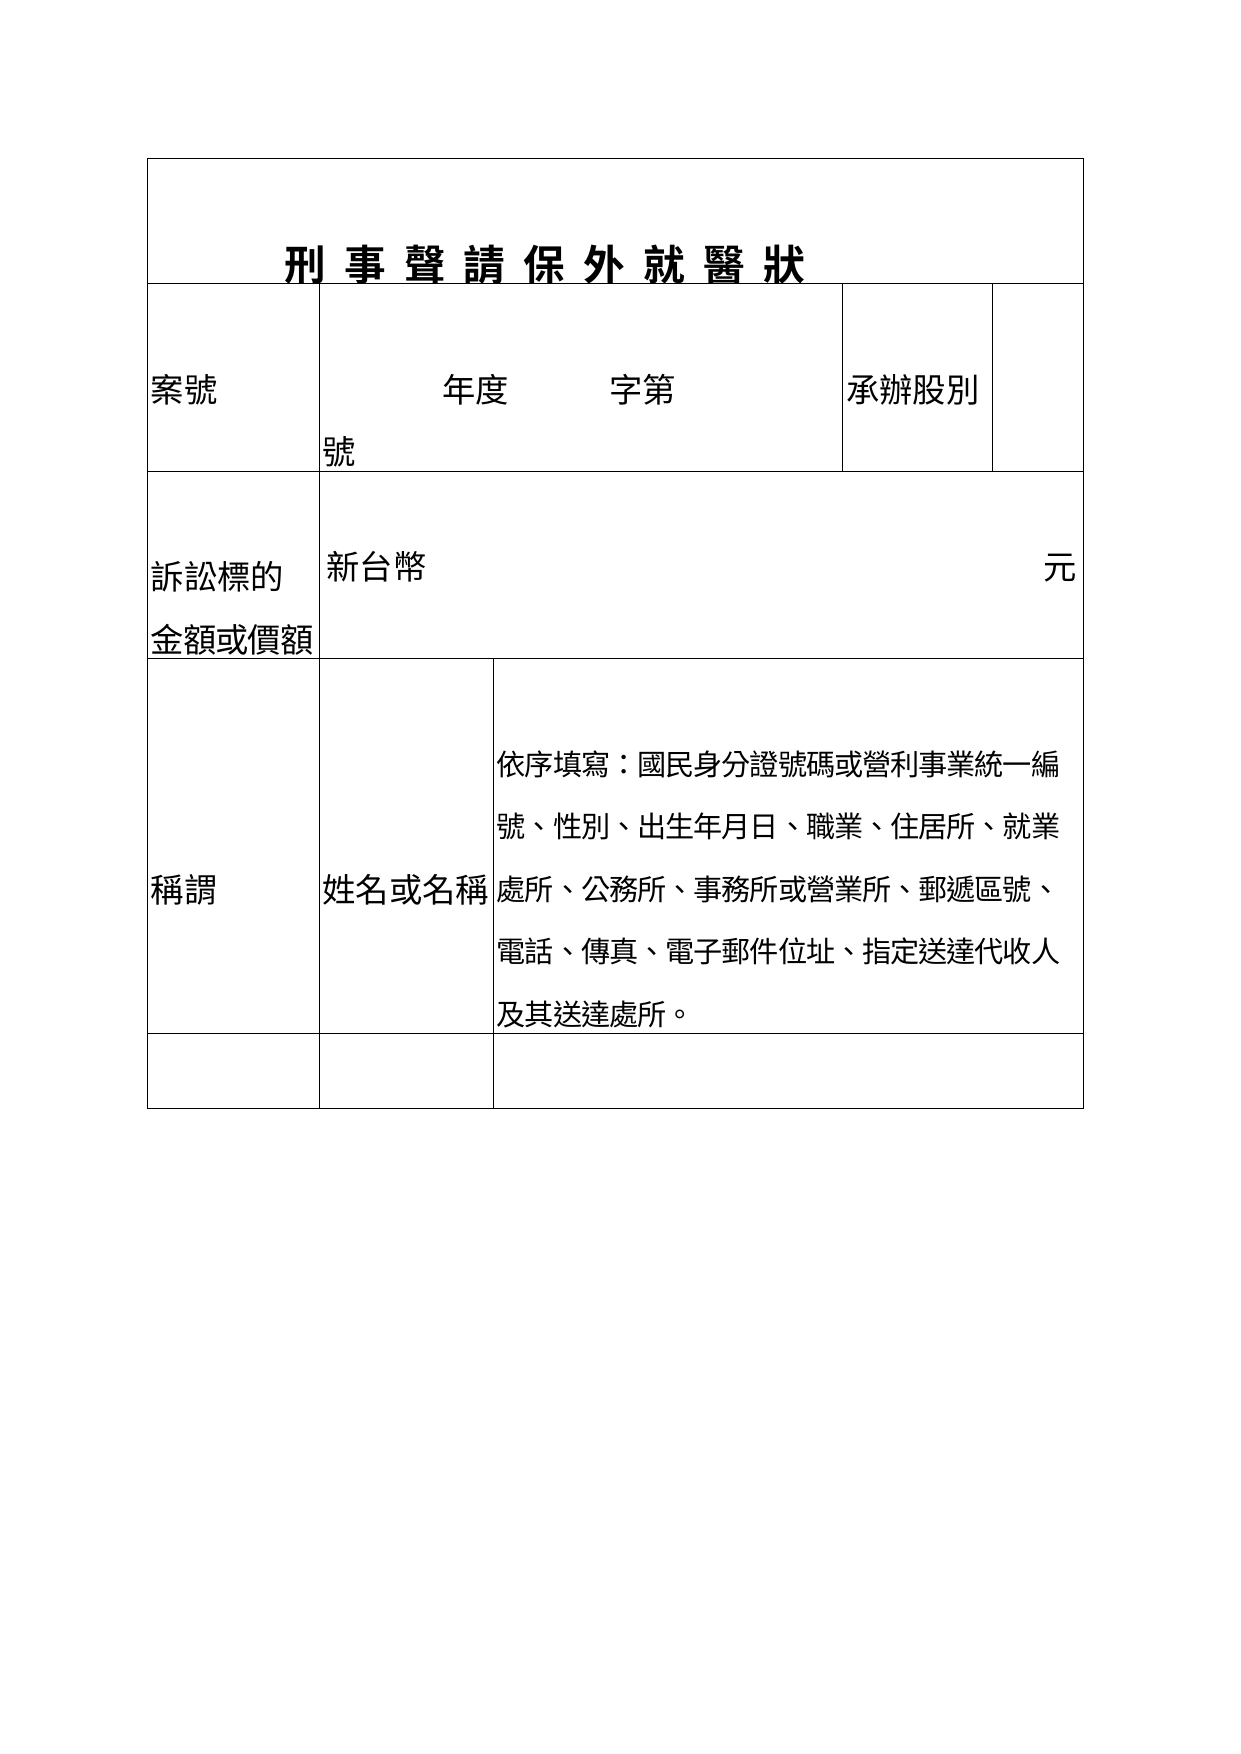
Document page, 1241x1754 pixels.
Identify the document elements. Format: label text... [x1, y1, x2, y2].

table_cell 案號 [148, 284, 319, 471]
table_cell 稱謂 [148, 659, 319, 1033]
table_cell 姓名或名稱 [320, 659, 493, 1033]
table_cell 依序填寫：國民身分證號碼或營利事業統一編號、性別、出生年月日、職業、住居所、就業處所、公務所、事務所或營業所、郵遞區號、電話、傳真、電子郵件位址、指定送達代收人及其送達處所。 [494, 659, 1083, 1033]
table_cell 訴訟標的 金額或價額 [148, 472, 319, 658]
table_cell 年度 字第 號 [320, 284, 842, 471]
table_cell [148, 1034, 319, 1108]
table_cell [993, 284, 1083, 471]
table_header 刑事聲請保外就醫狀 [148, 159, 1083, 283]
table_cell [494, 1034, 1083, 1108]
table_cell 新台幣 元 [320, 472, 1083, 658]
table_cell [320, 1034, 493, 1108]
table_cell 承辦股別 [843, 284, 992, 471]
